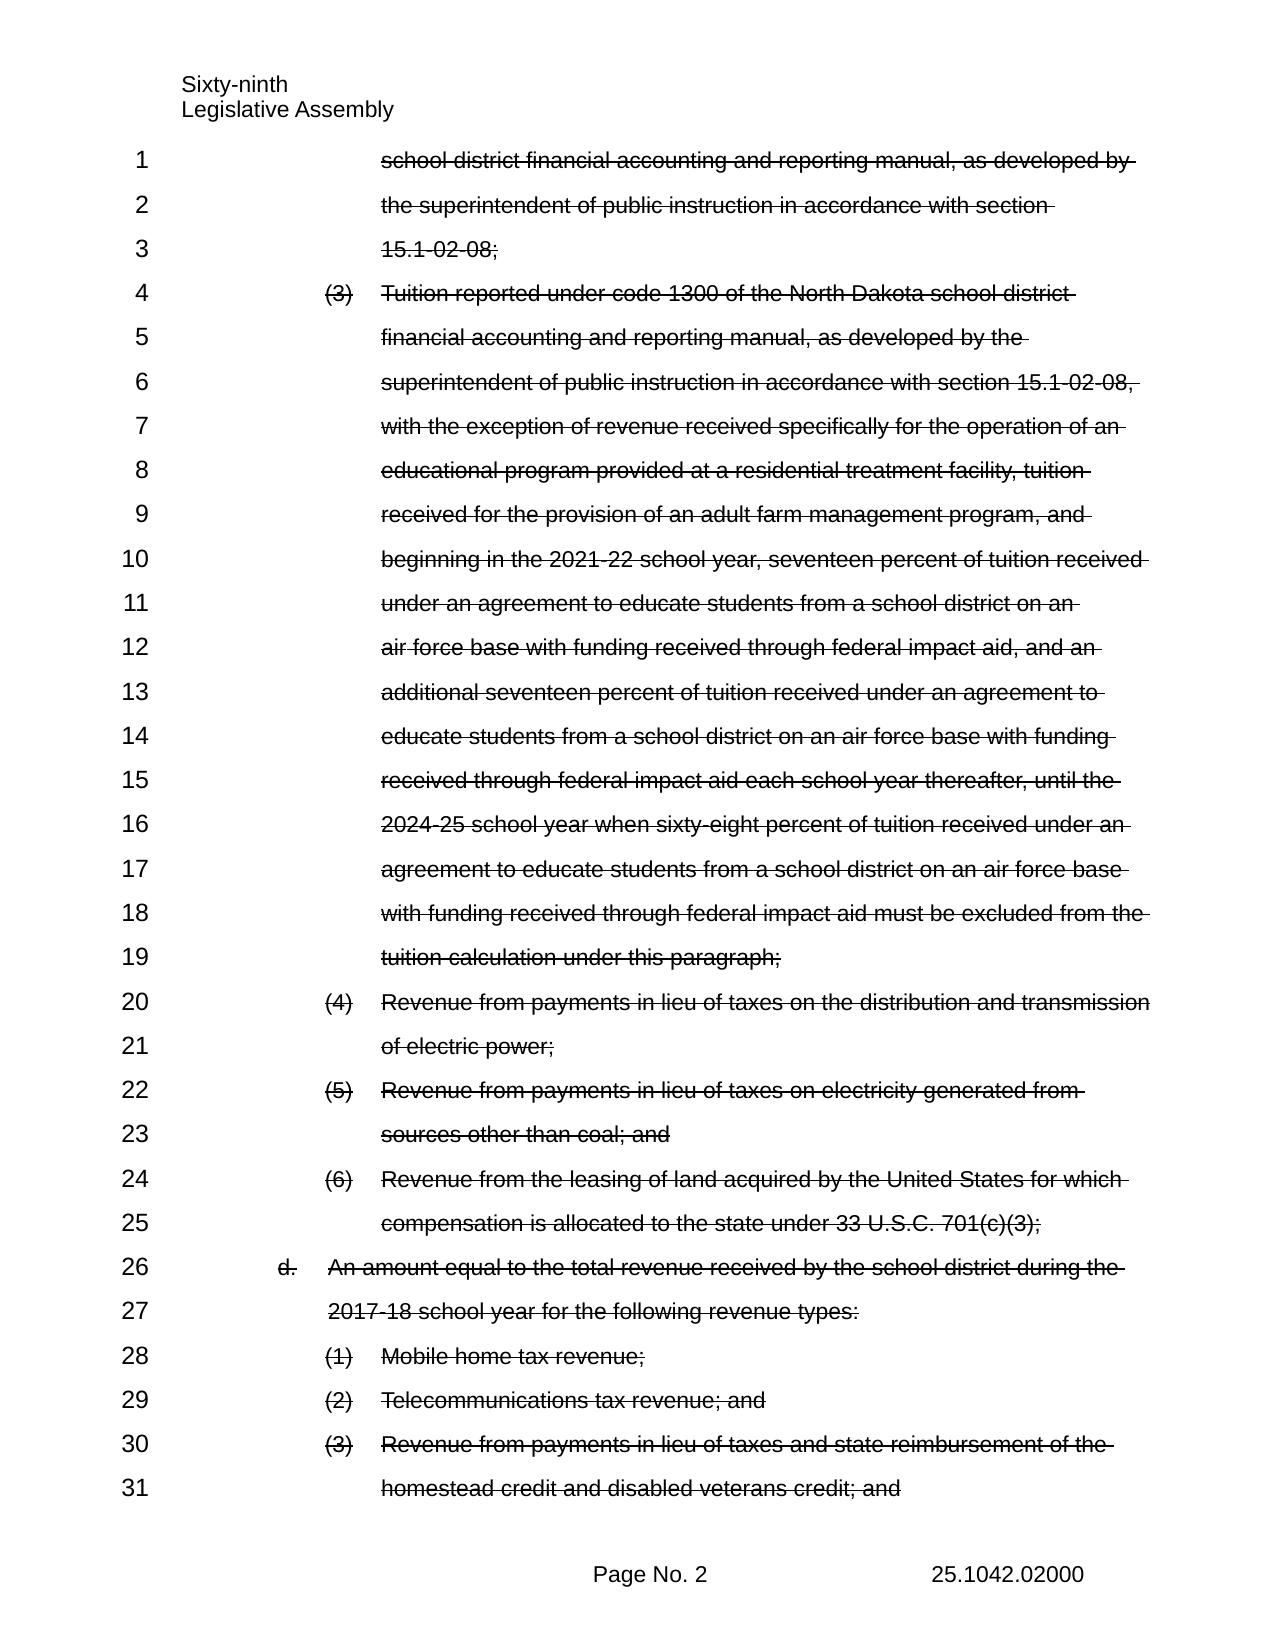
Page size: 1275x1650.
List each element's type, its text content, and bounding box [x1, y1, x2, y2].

text (4) Revenue from payments in lieu of taxes on the distribution and transmission of electric power; [181, 974, 1154, 1063]
text (3) Revenue from payments in lieu of taxes and state reimbursement of the homestead credit and disabled veterans credit; and [181, 1417, 1154, 1506]
text (5) Revenue from payments in lieu of taxes on electricity generated from sources other than coal; and [181, 1063, 1154, 1152]
text (6) Revenue from the leasing of land acquired by the United States for which compensation is allocated to the state under 33 U.S.C. 701(c)(3); [181, 1152, 1154, 1240]
text school district financial accounting and reporting manual, as developed by the superintendent of public instruction in accordance with section 15.1‑02‑08; [181, 133, 1154, 266]
text (2) Telecommunications tax revenue; and [181, 1373, 1154, 1417]
text d. An amount equal to the total revenue received by the school district during the 2017‑18 school year for the following revenue types: [181, 1240, 1154, 1329]
text (3) Tuition reported under code 1300 of the North Dakota school district financial accounting and reporting manual, as developed by the superintendent of public instruction in accordance with section 15.1‑02‑08, with the exception of revenue received specifically for the operation of an educational program provided at a residential treatment facility, tuition received for the provision of an adult farm management program, and beginning in the 2021‑22 school year, seventeen percent of tuition received under an agreement to educate students from a school district on an air force base with funding received through federal impact aid, and an additional seventeen percent of tuition received under an agreement to educate students from a school district on an air force base with funding received through federal impact aid each school year thereafter, until the 2024‑25 school year when sixty‑eight percent of tuition received under an agreement to educate students from a school district on an air force base with funding received through federal impact aid must be excluded from the tuition calculation under this paragraph; [181, 266, 1154, 974]
text (1) Mobile home tax revenue; [181, 1329, 1154, 1373]
